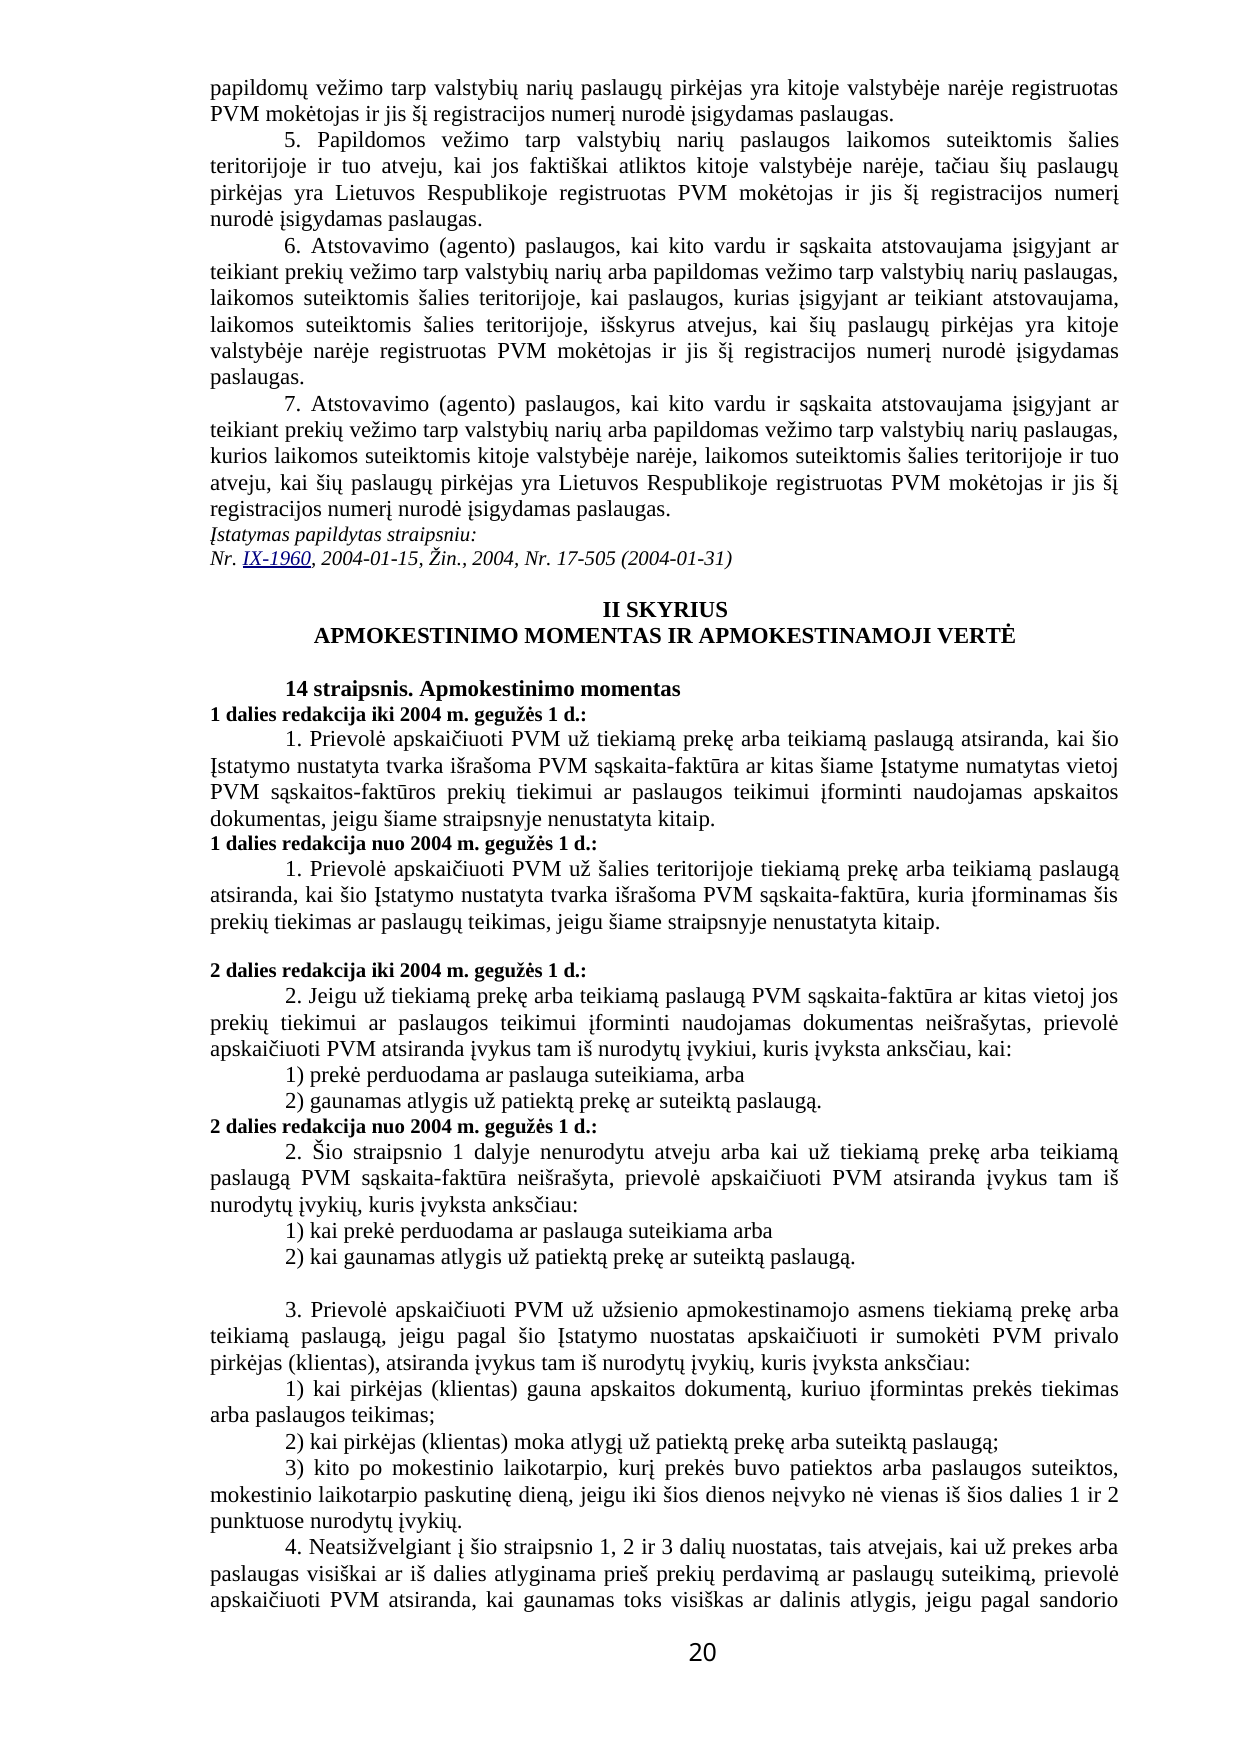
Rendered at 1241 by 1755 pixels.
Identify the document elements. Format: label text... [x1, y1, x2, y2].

text Įstatymas papildytas straipsniu: [210, 522, 1120, 546]
text 5. Papildomos vežimo tarp valstybių narių paslaugos laikomos suteiktomis šalies teritorijoje ir tuo atveju, kai jos faktiškai atliktos kitoje valstybėje narėje, tačiau šių paslaugų pirkėjas yra Lietuvos Respublikoje registruotas PVM mokėtojas ir jis šį registracijos numerį nurodė įsigydamas paslaugas. [210, 126, 1120, 232]
text 1 dalies redakcija nuo 2004 m. gegužės 1 d.: [210, 831, 1120, 855]
text 2) kai pirkėjas (klientas) moka atlygį už patiektą prekę arba suteiktą paslaugą; [210, 1428, 1120, 1454]
text 1) kai pirkėjas (klientas) gauna apskaitos dokumentą, kuriuo įformintas prekės tiekimas arba paslaugos teikimas; [210, 1375, 1120, 1428]
subtitle II SKYRIUS [210, 596, 1120, 622]
text 2) kai gaunamas atlygis už patiektą prekę ar suteiktą paslaugą. [210, 1243, 1120, 1270]
text 6. Atstovavimo (agento) paslaugos, kai kito vardu ir sąskaita atstovaujama įsigyjant ar teikiant prekių vežimo tarp valstybių narių arba papildomas vežimo tarp valstybių narių paslaugas, laikomos suteiktomis šalies teritorijoje, kai paslaugos, kurias įsigyjant ar teikiant atstovaujama, laikomos suteiktomis šalies teritorijoje, išskyrus atvejus, kai šių paslaugų pirkėjas yra kitoje valstybėje narėje registruotas PVM mokėtojas ir jis šį registracijos numerį nurodė įsigydamas paslaugas. [210, 232, 1120, 390]
text 1. Prievolė apskaičiuoti PVM už šalies teritorijoje tiekiamą prekę arba teikiamą paslaugą atsiranda, kai šio Įstatymo nustatyta tvarka išrašoma PVM sąskaita-faktūra, kuria įforminamas šis prekių tiekimas ar paslaugų teikimas, jeigu šiame straipsnyje nenustatyta kitaip. [210, 855, 1120, 934]
text 2. Jeigu už tiekiamą prekę arba teikiamą paslaugą PVM sąskaita-faktūra ar kitas vietoj jos prekių tiekimui ar paslaugos teikimui įforminti naudojamas dokumentas neišrašytas, prievolė apskaičiuoti PVM atsiranda įvykus tam iš nurodytų įvykiui, kuris įvyksta anksčiau, kai: [210, 982, 1120, 1061]
text 2 dalies redakcija nuo 2004 m. gegužės 1 d.: [210, 1114, 1120, 1138]
text 1 dalies redakcija iki 2004 m. gegužės 1 d.: [210, 701, 1120, 726]
text 2. Šio straipsnio 1 dalyje nenurodytu atveju arba kai už tiekiamą prekę arba teikiamą paslaugą PVM sąskaita-faktūra neišrašyta, prievolė apskaičiuoti PVM atsiranda įvykus tam iš nurodytų įvykių, kuris įvyksta anksčiau: [210, 1138, 1120, 1217]
text Nr. IX-1960, 2004-01-15, Žin., 2004, Nr. 17-505 (2004-01-31) [210, 546, 1120, 570]
text 4. Neatsižvelgiant į šio straipsnio 1, 2 ir 3 dalių nuostatas, tais atvejais, kai už prekes arba paslaugas visiškai ar iš dalies atlyginama prieš prekių perdavimą ar paslaugų suteikimą, prievolė apskaičiuoti PVM atsiranda, kai gaunamas toks visiškas ar dalinis atlygis, jeigu pagal sandorio [210, 1533, 1120, 1612]
text 1) prekė perduodama ar paslauga suteikiama, arba [210, 1061, 1120, 1088]
text 1. Prievolė apskaičiuoti PVM už tiekiamą prekę arba teikiamą paslaugą atsiranda, kai šio Įstatymo nustatyta tvarka išrašoma PVM sąskaita-faktūra ar kitas šiame Įstatyme numatytas vietoj PVM sąskaitos-faktūros prekių tiekimui ar paslaugos teikimui įforminti naudojamas apskaitos dokumentas, jeigu šiame straipsnyje nenustatyta kitaip. [210, 726, 1120, 831]
text papildomų vežimo tarp valstybių narių paslaugų pirkėjas yra kitoje valstybėje narėje registruotas PVM mokėtojas ir jis šį registracijos numerį nurodė įsigydamas paslaugas. [210, 73, 1120, 126]
text 2) gaunamas atlygis už patiektą prekę ar suteiktą paslaugą. [210, 1088, 1120, 1114]
subtitle APMOKESTINIMO MOMENTAS IR APMOKESTINAMOJI VERTĖ [210, 622, 1120, 649]
text 3) kito po mokestinio laikotarpio, kurį prekės buvo patiektos arba paslaugos suteiktos, mokestinio laikotarpio paskutinę dieną, jeigu iki šios dienos neįvyko nė vienas iš šios dalies 1 ir 2 punktuose nurodytų įvykių. [210, 1454, 1120, 1533]
text 3. Prievolė apskaičiuoti PVM už užsienio apmokestinamojo asmens tiekiamą prekę arba teikiamą paslaugą, jeigu pagal šio Įstatymo nuostatas apskaičiuoti ir sumokėti PVM privalo pirkėjas (klientas), atsiranda įvykus tam iš nurodytų įvykių, kuris įvyksta anksčiau: [210, 1296, 1120, 1375]
text 14 straipsnis. Apmokestinimo momentas [210, 675, 1120, 701]
text 2 dalies redakcija iki 2004 m. gegužės 1 d.: [210, 958, 1120, 982]
text 1) kai prekė perduodama ar paslauga suteikiama arba [210, 1217, 1120, 1243]
text 7. Atstovavimo (agento) paslaugos, kai kito vardu ir sąskaita atstovaujama įsigyjant ar teikiant prekių vežimo tarp valstybių narių arba papildomas vežimo tarp valstybių narių paslaugas, kurios laikomos suteiktomis kitoje valstybėje narėje, laikomos suteiktomis šalies teritorijoje ir tuo atveju, kai šių paslaugų pirkėjas yra Lietuvos Respublikoje registruotas PVM mokėtojas ir jis šį registracijos numerį nurodė įsigydamas paslaugas. [210, 390, 1120, 522]
